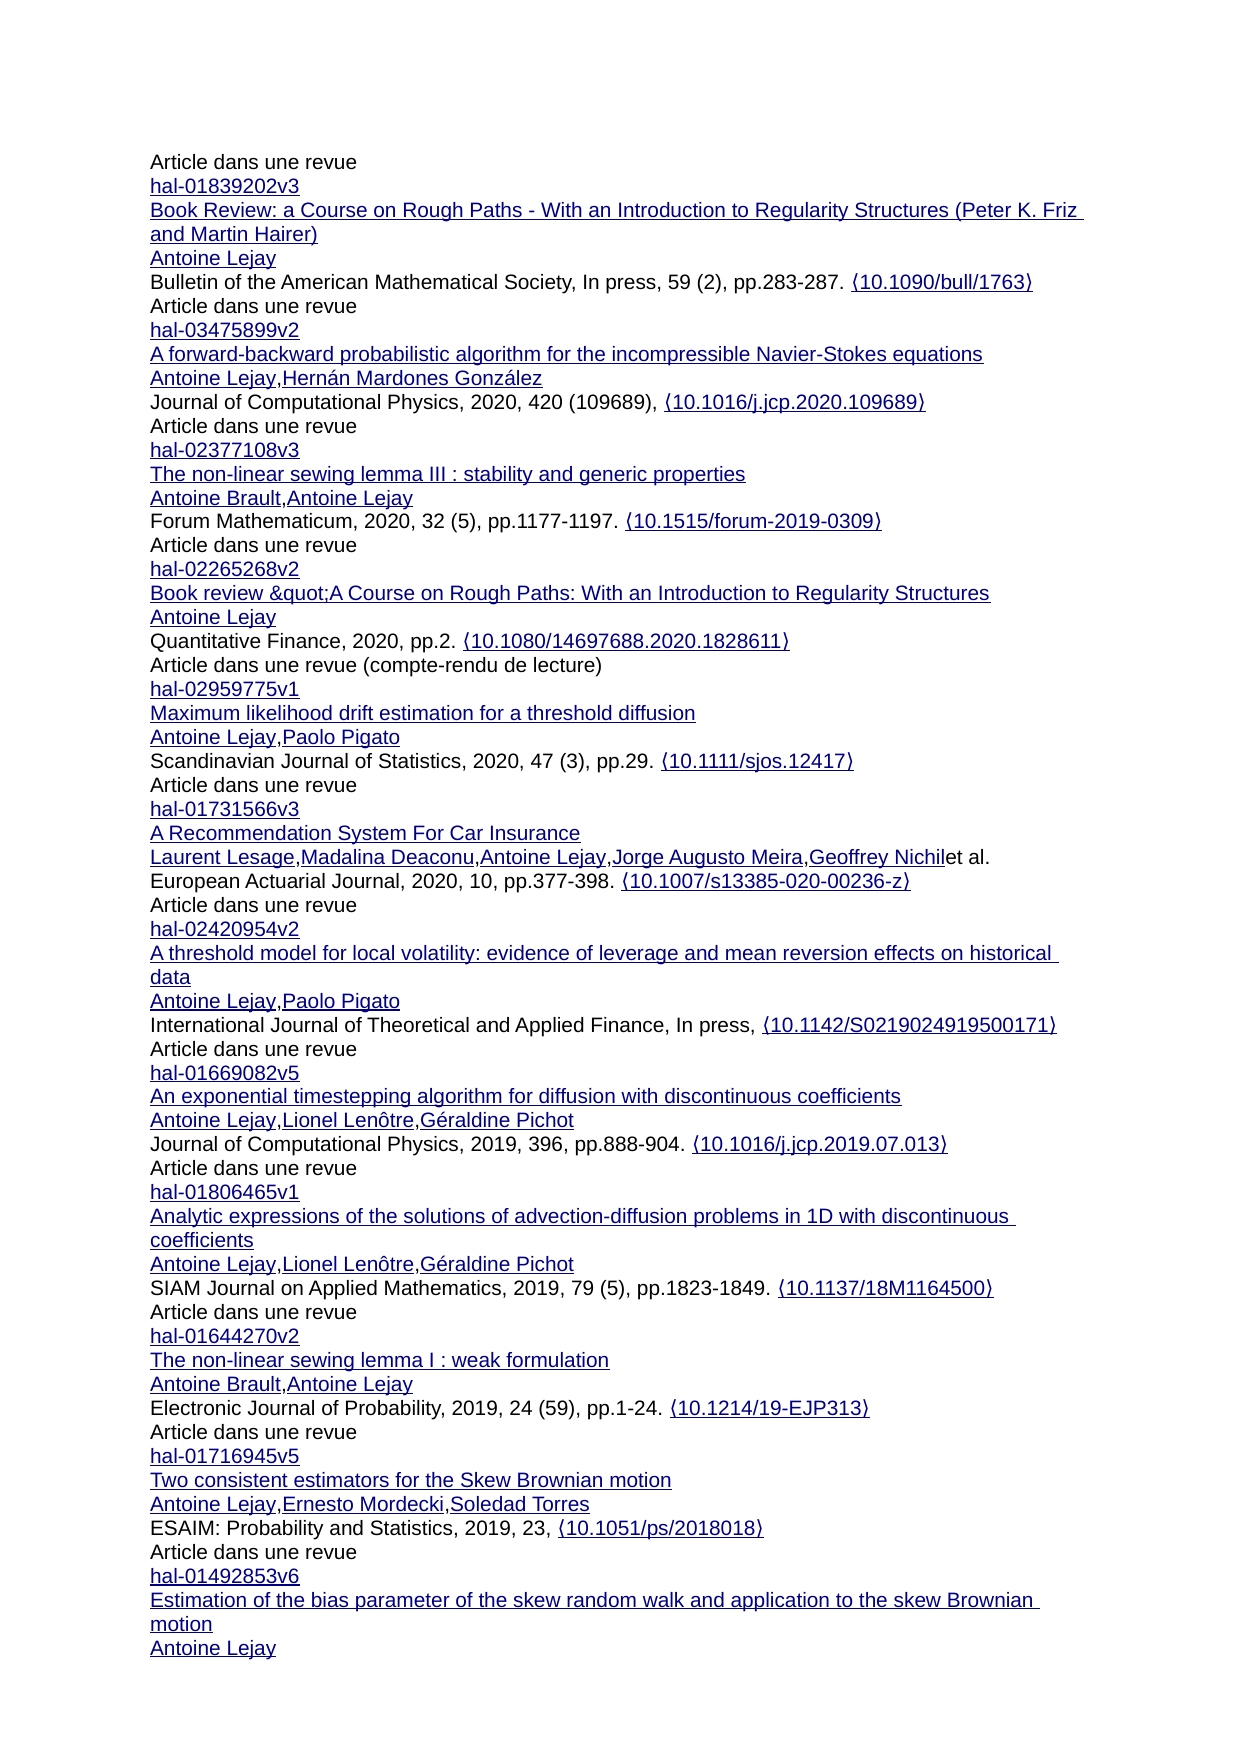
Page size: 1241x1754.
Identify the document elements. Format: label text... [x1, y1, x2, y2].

table_cell A Recommendation System For Car Insurance Laurent Lesage,Madalina Deaconu,Antoine Lejay,Jorge Augusto Meira,Geoffrey Nichilet al. European Actuarial Journal, 2020, 10, pp.377-398. ⟨10.1007/s13385-020-00236-z⟩ Article dans une revue hal-02420954v2 [150, 821, 1090, 941]
table_cell The non-linear sewing lemma III : stability and generic properties Antoine Brault,Antoine Lejay Forum Mathematicum, 2020, 32 (5), pp.1177-1197. ⟨10.1515/forum-2019-0309⟩ Article dans une revue hal-02265268v2 [150, 461, 1090, 581]
table_cell Estimation of the bias parameter of the skew random walk and application to the skew Brownian motion Antoine Lejay [150, 1588, 1090, 1659]
table_cell Book review &quot;A Course on Rough Paths: With an Introduction to Regularity Structures Antoine Lejay Quantitative Finance, 2020, pp.2. ⟨10.1080/14697688.2020.1828611⟩ Article dans une revue (compte-rendu de lecture) hal-02959775v1 [150, 581, 1090, 701]
table_cell Two consistent estimators for the Skew Brownian motion Antoine Lejay,Ernesto Mordecki,Soledad Torres ESAIM: Probability and Statistics, 2019, 23, ⟨10.1051/ps/2018018⟩ Article dans une revue hal-01492853v6 [150, 1468, 1090, 1587]
table_cell Analytic expressions of the solutions of advection-diffusion problems in 1D with discontinuous coefficients Antoine Lejay,Lionel Lenôtre,Géraldine Pichot SIAM Journal on Applied Mathematics, 2019, 79 (5), pp.1823-1849. ⟨10.1137/18M1164500⟩ Article dans une revue hal-01644270v2 [150, 1204, 1090, 1348]
table_cell Maximum likelihood drift estimation for a threshold diffusion Antoine Lejay,Paolo Pigato Scandinavian Journal of Statistics, 2020, 47 (3), pp.29. ⟨10.1111/sjos.12417⟩ Article dans une revue hal-01731566v3 [150, 701, 1090, 821]
table_cell Book Review: a Course on Rough Paths - With an Introduction to Regularity Structures (Peter K. Friz and Martin Hairer) Antoine Lejay Bulletin of the American Mathematical Society, In press, 59 (2), pp.283-287. ⟨10.1090/bull/1763⟩ Article dans une revue hal-03475899v2 [150, 198, 1090, 342]
table_cell A forward-backward probabilistic algorithm for the incompressible Navier-Stokes equations Antoine Lejay,Hernán Mardones González Journal of Computational Physics, 2020, 420 (109689), ⟨10.1016/j.jcp.2020.109689⟩ Article dans une revue hal-02377108v3 [150, 342, 1090, 461]
table_cell An exponential timestepping algorithm for diffusion with discontinuous coefficients Antoine Lejay,Lionel Lenôtre,Géraldine Pichot Journal of Computational Physics, 2019, 396, pp.888-904. ⟨10.1016/j.jcp.2019.07.013⟩ Article dans une revue hal-01806465v1 [150, 1084, 1090, 1204]
table_cell Article dans une revue hal-01839202v3 [150, 150, 1090, 198]
table_cell The non-linear sewing lemma I : weak formulation Antoine Brault,Antoine Lejay Electronic Journal of Probability, 2019, 24 (59), pp.1-24. ⟨10.1214/19-EJP313⟩ Article dans une revue hal-01716945v5 [150, 1348, 1090, 1468]
table_cell A threshold model for local volatility: evidence of leverage and mean reversion effects on historical data Antoine Lejay,Paolo Pigato International Journal of Theoretical and Applied Finance, In press, ⟨10.1142/S0219024919500171⟩ Article dans une revue hal-01669082v5 [150, 941, 1090, 1084]
